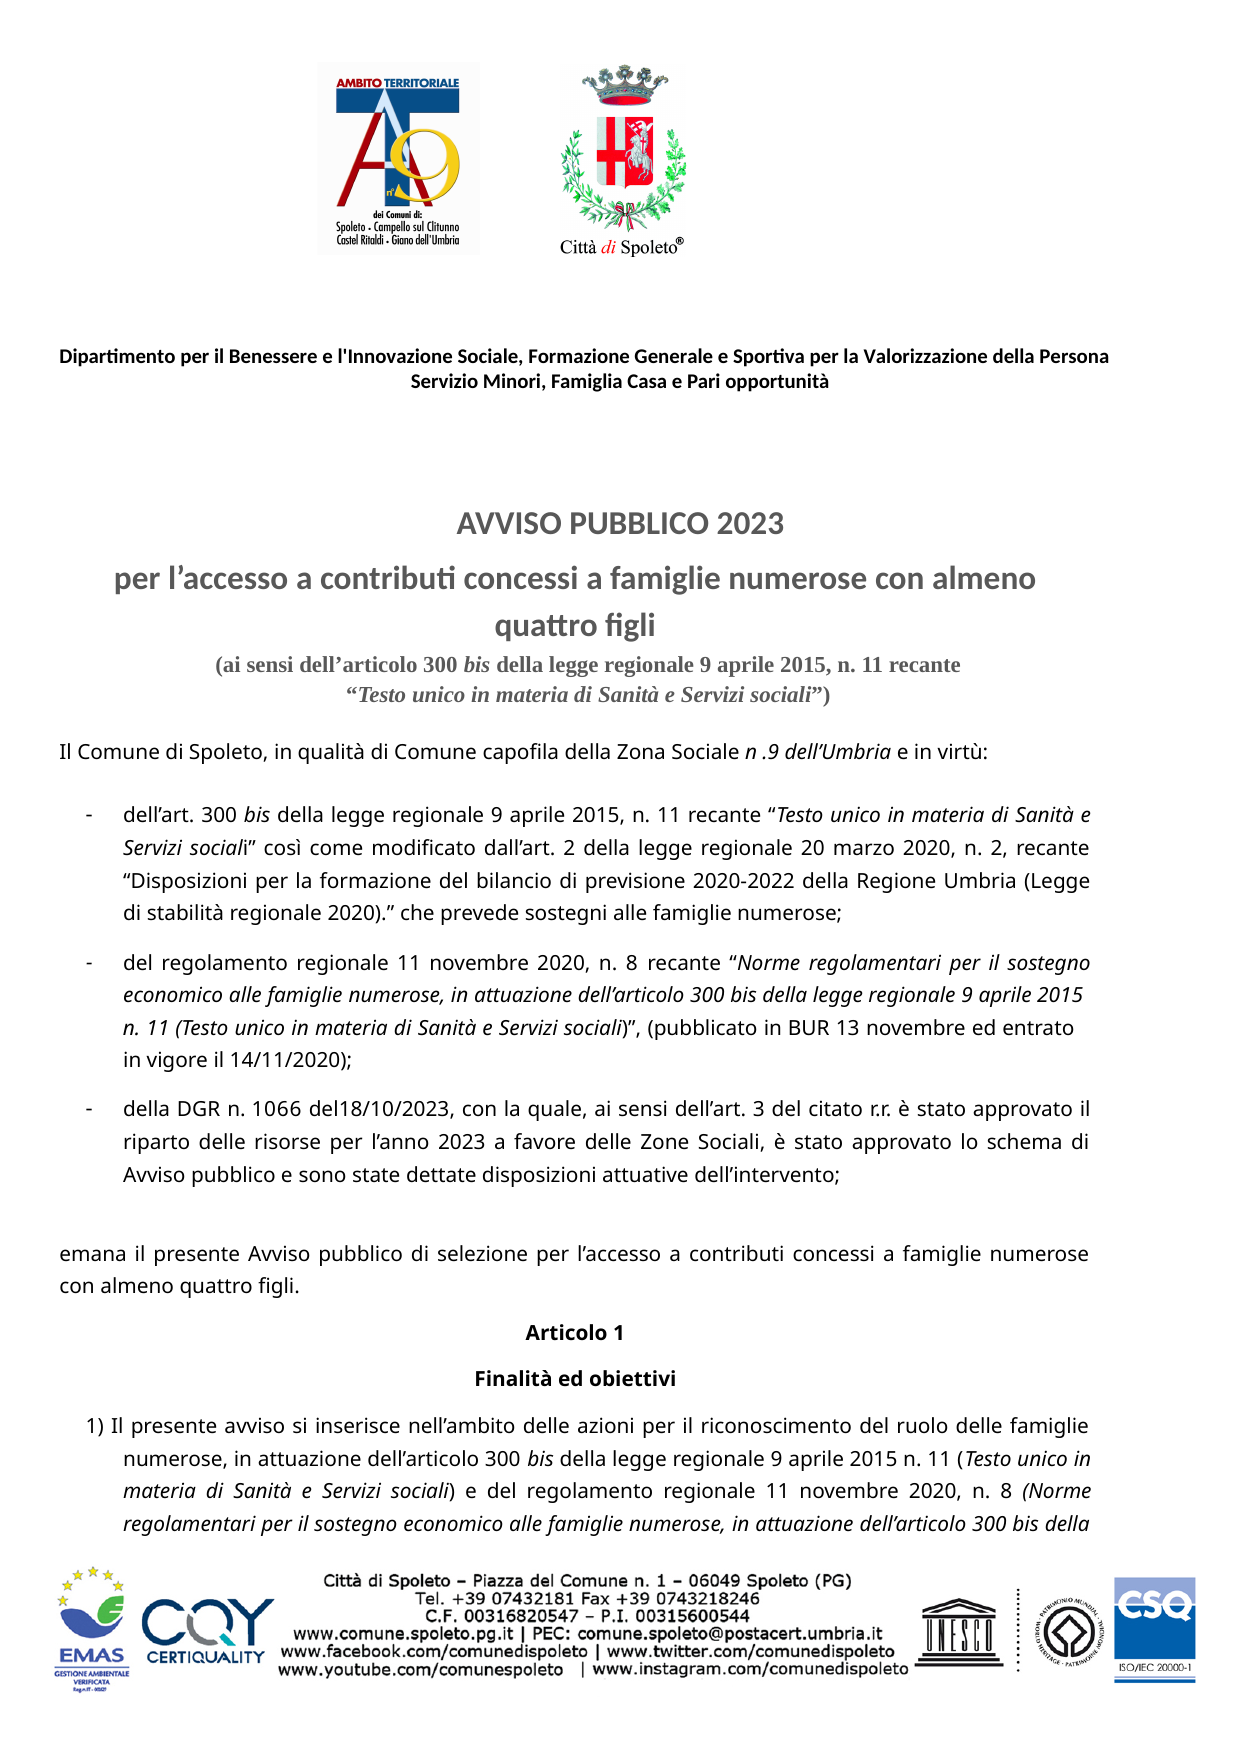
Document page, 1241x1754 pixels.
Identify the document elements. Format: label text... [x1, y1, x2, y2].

text Servizio Minori, Famiglia Casa e Pari opportunità [59, 368, 1181, 394]
picture [41, 1563, 1199, 1697]
list della DGR n. 1066 del18/10/2023, con la quale, ai sensi dell’art. 3 del citato r.r. è stato approvato il riparto delle risorse per l’anno 2023 a favore delle Zone Sociali, è stato approvato lo schema di Avviso pubblico e sono state dettate disposizioni attuative dell’intervento; [85, 1094, 1091, 1188]
text AVVISO PUBBLICO 2023 [59, 502, 1181, 543]
text emana il presente Avviso pubblico di selezione per l’accesso a contributi concessi a famiglie numerose con almeno quattro figli. [59, 1239, 1091, 1299]
text Finalità ed obiettivi [59, 1364, 1091, 1393]
list dell’art. 300 bis della legge regionale 9 aprile 2015, n. 11 recante “Testo unico in materia di Sanità e Servizi sociali” così come modificato dall’art. 2 della legge regionale 20 marzo 2020, n. 2, recante “Disposizioni per la formazione del bilancio di previsione 2020-2022 della Regione Umbria (Legge di stabilità regionale 2020).” che prevede sostegni alle famiglie numerose; [85, 801, 1091, 927]
list del regolamento regionale 11 novembre 2020, n. 8 recante “Norme regolamentari per il sostegno economico alle famiglie numerose, in attuazione dell’articolo 300 bis della legge regionale 9 aprile 2015 [85, 948, 1091, 1009]
text Dipartimento per il Benessere e l'Innovazione Sociale, Formazione Generale e Sportiva per la Valorizzazione della Persona [59, 343, 1181, 368]
picture [560, 64, 687, 257]
picture [317, 62, 480, 255]
text 1) Il presente avviso si inserisce nell’ambito delle azioni per il riconoscimento del ruolo delle famiglie numerose, in attuazione dell’articolo 300 bis della legge regionale 9 aprile 2015 n. 11 (Testo unico in materia di Sanità e Servizi sociali) e del regolamento regionale 11 novembre 2020, n. 8 (Norme regolamentari per il sostegno economico alle famiglie numerose, in attuazione dell’articolo 300 bis della [85, 1411, 1091, 1537]
text “Testo unico in materia di Sanità e Servizi sociali”) [85, 681, 1091, 707]
text Articolo 1 [59, 1318, 1091, 1346]
text Il Comune di Spoleto, in qualità di Comune capofila della Zona Sociale n .9 dell’Umbria e in virtù: [59, 737, 1181, 766]
subtitle per l’accesso a contributi concessi a famiglie numerose con almeno quattro figli [59, 557, 1091, 645]
text n. 11 (Testo unico in materia di Sanità e Servizi sociali)”, (pubblicato in BUR 13 novembre ed entrato in vigore il 14/11/2020); [123, 1013, 1091, 1074]
text (ai sensi dell’articolo 300 bis della legge regionale 9 aprile 2015, n. 11 recante [85, 651, 1091, 677]
